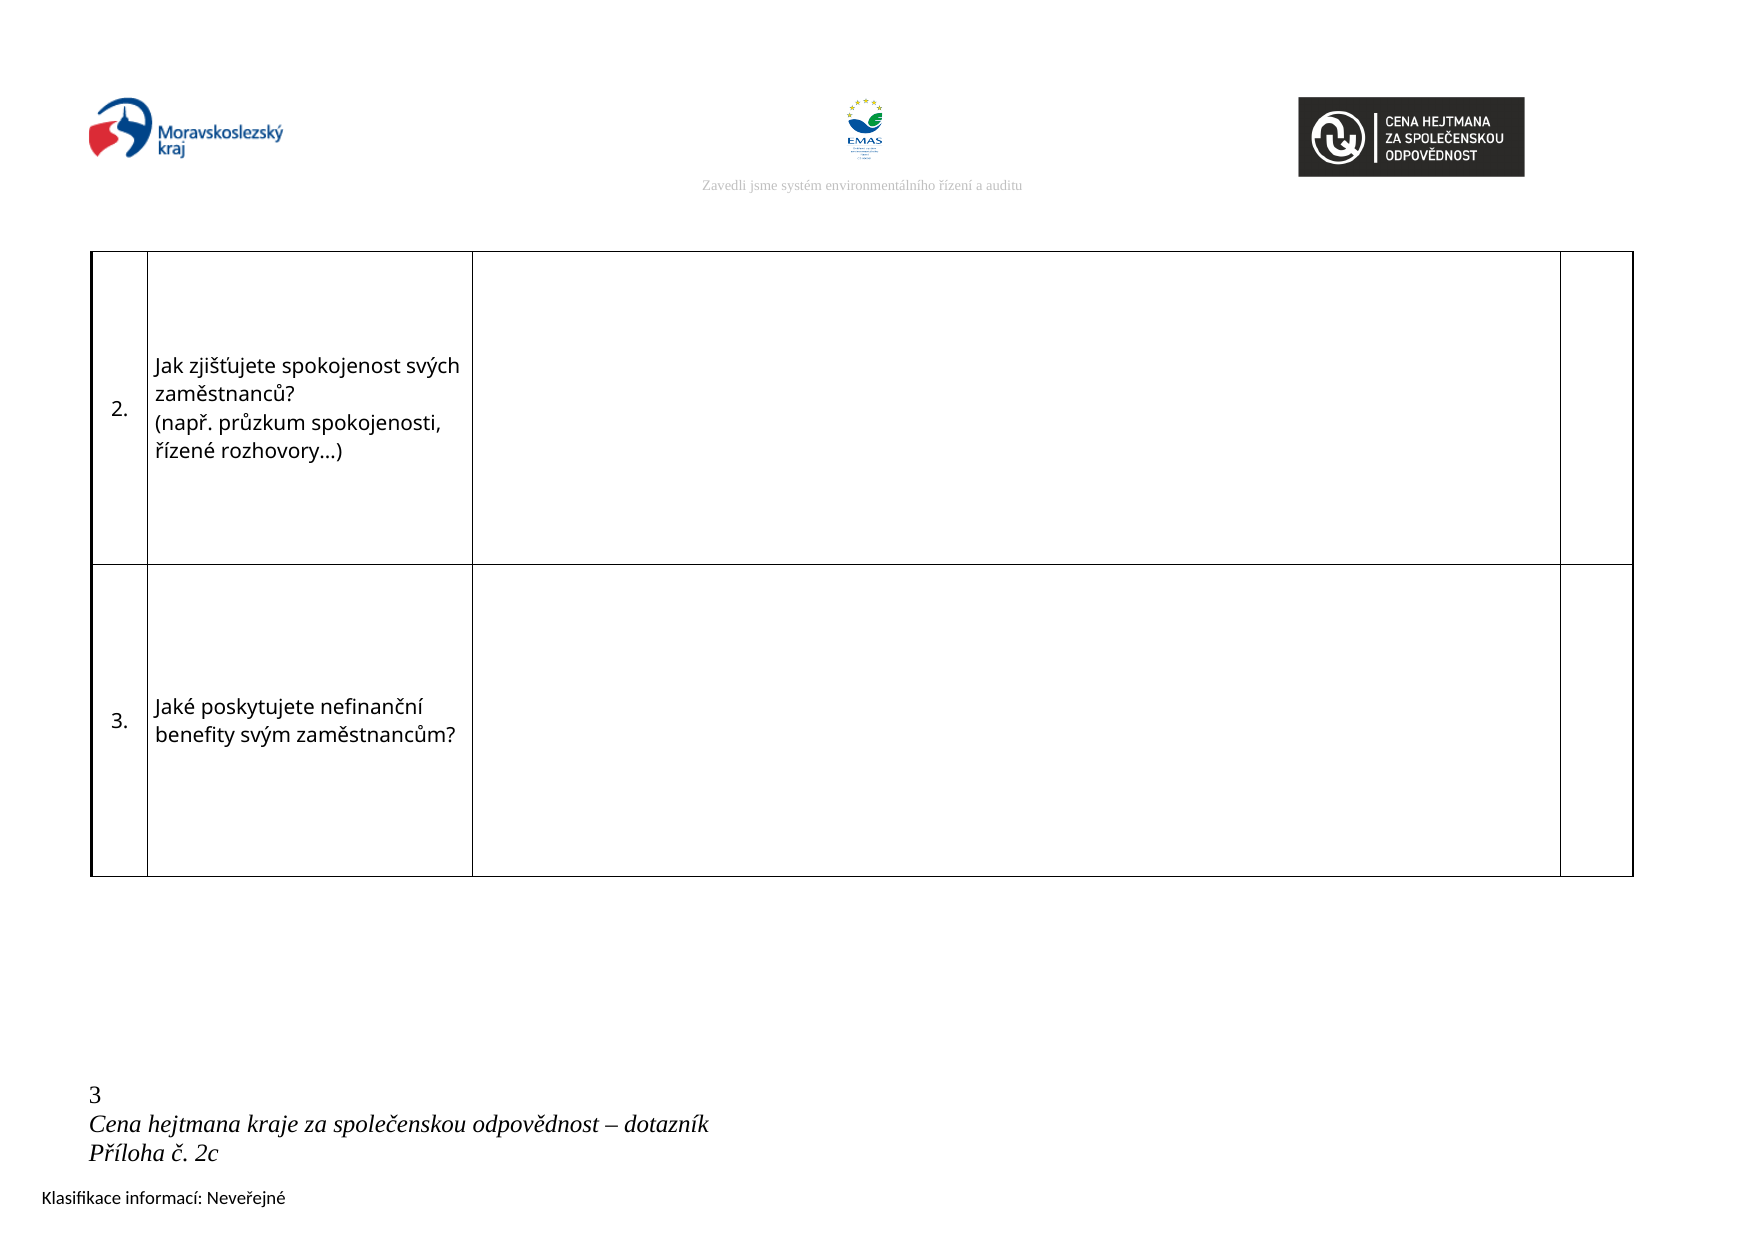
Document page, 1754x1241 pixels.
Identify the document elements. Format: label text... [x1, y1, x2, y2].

table_cell [1561, 565, 1632, 876]
table_cell 2. [93, 252, 147, 564]
table_cell [473, 252, 1560, 564]
table_cell Jaké poskytujete nefinanční benefity svým zaměstnancům? [148, 565, 472, 876]
table_cell [1561, 252, 1632, 564]
table_cell Jak zjišťujete spokojenost svých zaměstnanců? (např. průzkum spokojenosti, řízené rozhovory…) [148, 252, 472, 564]
table_cell [473, 565, 1560, 876]
table_cell 3. [93, 565, 147, 876]
